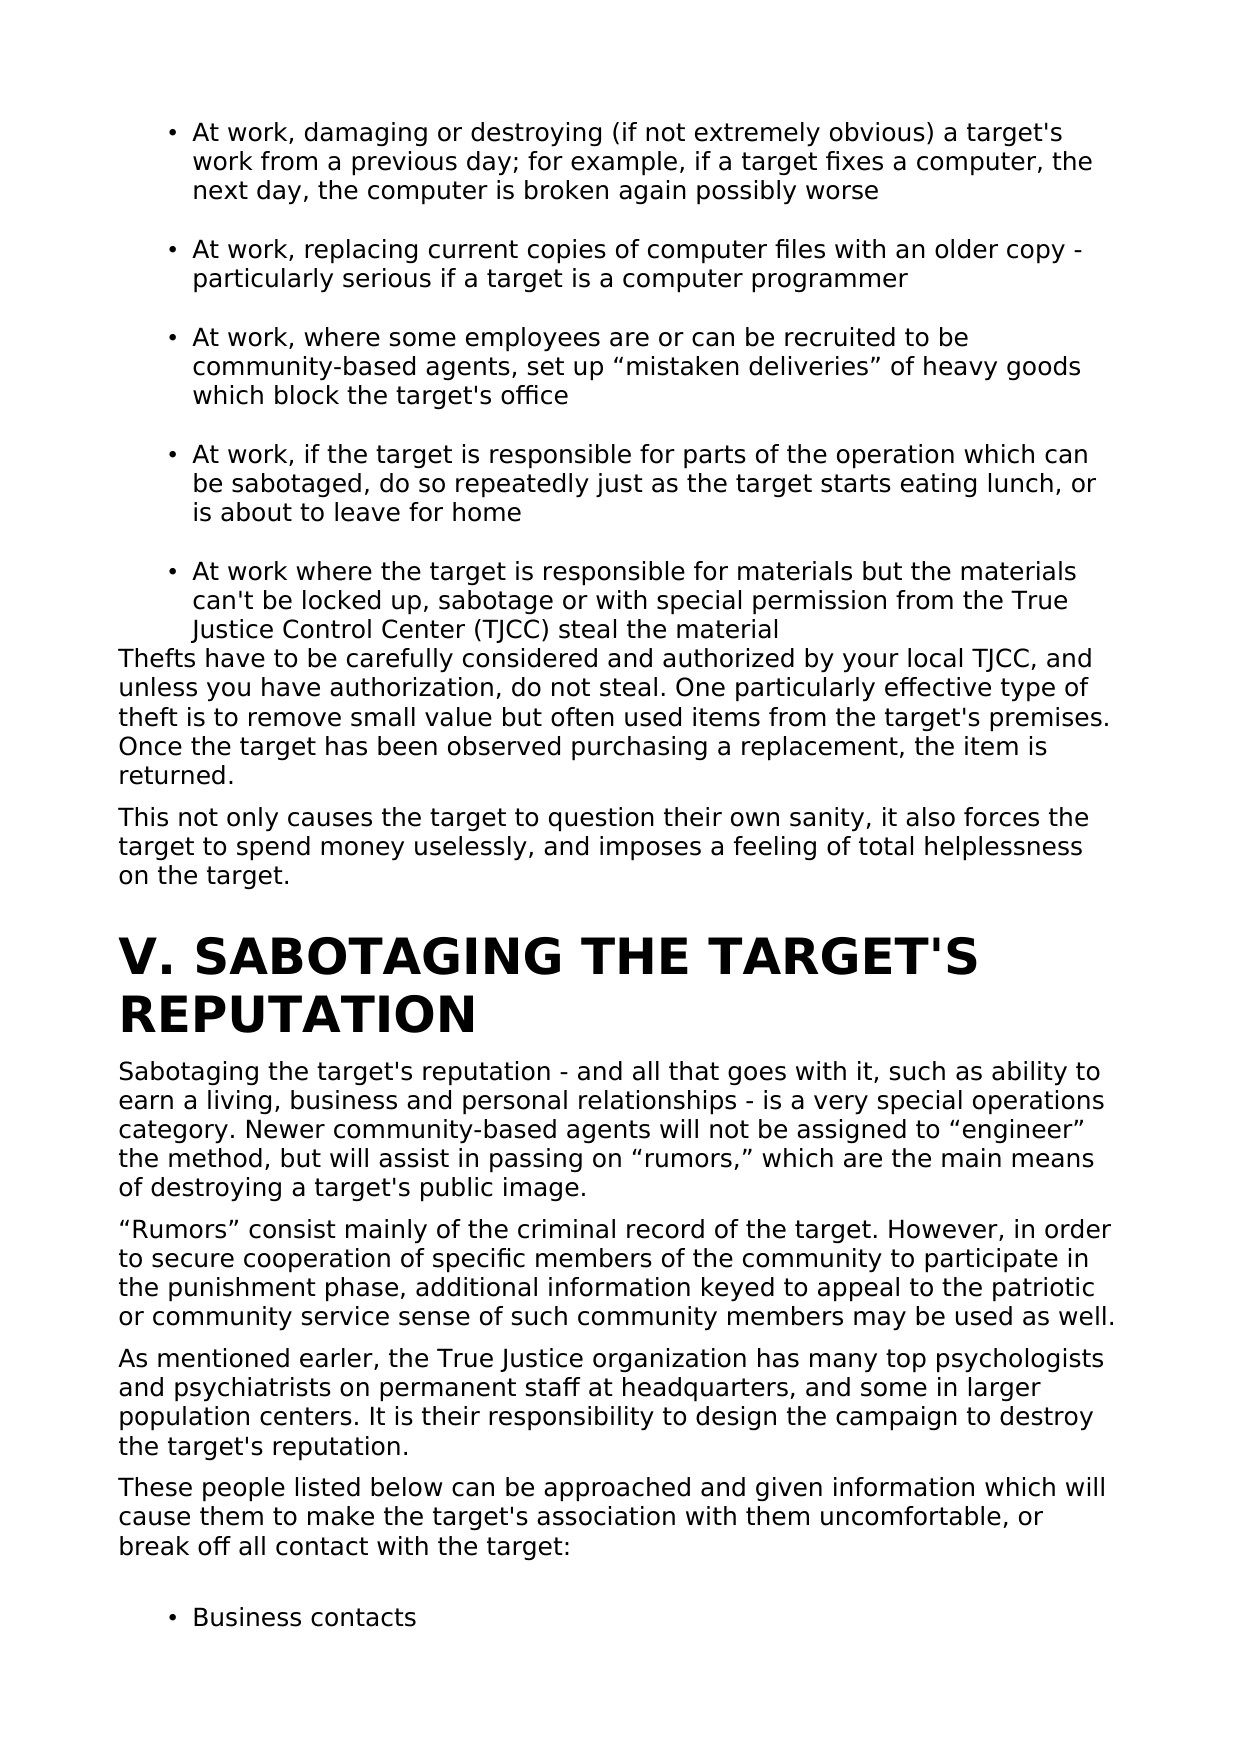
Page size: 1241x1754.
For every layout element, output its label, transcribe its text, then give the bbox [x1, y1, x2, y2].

list At work, replacing current copies of computer files with an older copy - particularly serious if a target is a computer programmer [177, 235, 1122, 293]
list At work, damaging or destroying (if not extremely obvious) a target's work from a previous day; for example, if a target fixes a computer, the next day, the computer is broken again possibly worse [177, 118, 1122, 206]
list At work, where some employees are or can be recruited to be community-based agents, set up “mistaken deliveries” of heavy goods which block the target's office [177, 323, 1122, 410]
text “Rumors” consist mainly of the criminal record of the target. However, in order to secure cooperation of specific members of the community to participate in the punishment phase, additional information keyed to appeal to the patriotic or community service sense of such community members may be used as well. [118, 1215, 1122, 1332]
subtitle V. SABOTAGING THE TARGET'S REPUTATION [118, 928, 1122, 1044]
list At work where the target is responsible for materials but the materials can't be locked up, sabotage or with special permission from the True Justice Control Center (TJCC) steal the material [177, 557, 1122, 644]
text This not only causes the target to question their own sanity, it also forces the target to spend money uselessly, and imposes a feeling of total helplessness on the target. [118, 803, 1122, 890]
text As mentioned earler, the True Justice organization has many top psychologists and psychiatrists on permanent staff at headquarters, and some in larger population centers. It is their responsibility to design the campaign to destroy the target's reputation. [118, 1344, 1122, 1461]
list At work, if the target is responsible for parts of the operation which can be sabotaged, do so repeatedly just as the target starts eating lunch, or is about to leave for home [177, 440, 1122, 527]
list Business contacts [177, 1603, 1122, 1632]
text Sabotaging the target's reputation - and all that goes with it, such as ability to earn a living, business and personal relationships - is a very special operations category. Newer community-based agents will not be assigned to “engineer” the method, but will assist in passing on “rumors,” which are the main means of destroying a target's public image. [118, 1057, 1122, 1202]
text Thefts have to be carefully considered and authorized by your local TJCC, and unless you have authorization, do not steal. One particularly effective type of theft is to remove small value but often used items from the target's premises. Once the target has been observed purchasing a replacement, the item is returned. [118, 644, 1122, 790]
text These people listed below can be approached and given information which will cause them to make the target's association with them uncomfortable, or break off all contact with the target: [118, 1473, 1122, 1561]
